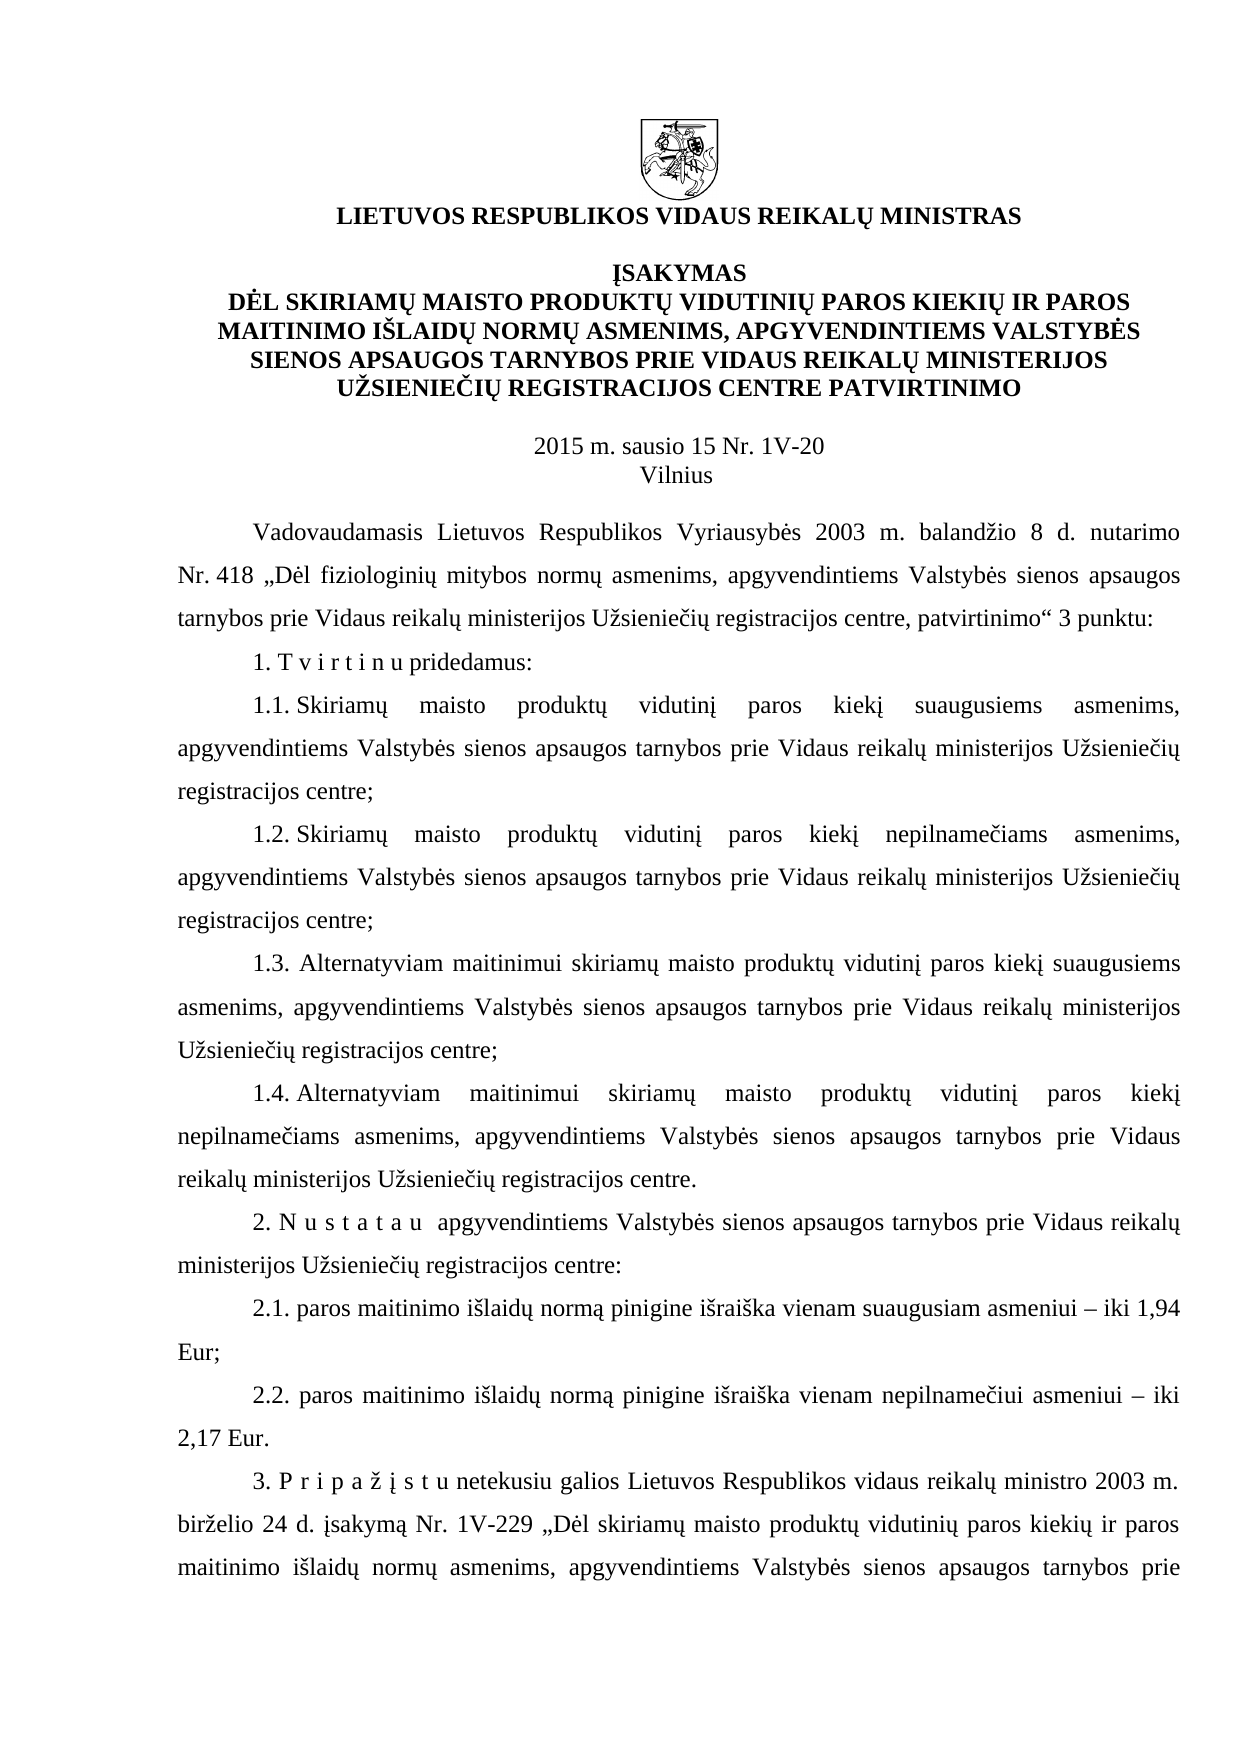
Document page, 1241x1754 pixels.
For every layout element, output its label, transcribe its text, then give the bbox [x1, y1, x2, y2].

text 1. T v i r t i n u pridedamus: [252, 647, 1181, 675]
text Vilnius [177, 460, 1181, 488]
text 1.2. Skiriamų maisto produktų vidutinį paros kiekį nepilnamečiams asmenims, apgyvendintiems Valstybės sienos apsaugos tarnybos prie Vidaus reikalų ministerijos Užsieniečių registracijos centre; [177, 819, 1181, 934]
text 1.3. Alternatyviam maitinimui skiriamų maisto produktų vidutinį paros kiekį suaugusiems asmenims, apgyvendintiems Valstybės sienos apsaugos tarnybos prie Vidaus reikalų ministerijos Užsieniečių registracijos centre; [177, 948, 1181, 1063]
text LIETUVOS RESPUBLIKOS VIDAUS REIKALŲ MINISTRAS [177, 201, 1181, 230]
text 2015 m. sausio 15 Nr. 1V-20 [177, 431, 1181, 460]
text DĖL SKIRIAMŲ MAISTO PRODUKTŲ VIDUTINIŲ PAROS KIEKIŲ IR PAROS MAITINIMO IŠLAIDŲ NORMŲ ASMENIMS, APGYVENDINTIEMS VALSTYBĖS SIENOS APSAUGOS TARNYBOS PRIE VIDAUS REIKALŲ MINISTERIJOS UŽSIENIEČIŲ REGISTRACIJOS CENTRE PATVIRTINIMO [177, 287, 1181, 402]
text 1.1. Skiriamų maisto produktų vidutinį paros kiekį suaugusiems asmenims, apgyvendintiems Valstybės sienos apsaugos tarnybos prie Vidaus reikalų ministerijos Užsieniečių registracijos centre; [177, 690, 1181, 805]
text Vadovaudamasis Lietuvos Respublikos Vyriausybės 2003 m. balandžio 8 d. nutarimo Nr. 418 „Dėl fiziologinių mitybos normų asmenims, apgyvendintiems Valstybės sienos apsaugos tarnybos prie Vidaus reikalų ministerijos Užsieniečių registracijos centre, patvirtinimo“ 3 punktu: [177, 517, 1181, 632]
text ĮSAKYMAS [177, 258, 1181, 287]
text 2. N u s t a t a u apgyvendintiems Valstybės sienos apsaugos tarnybos prie Vidaus reikalų ministerijos Užsieniečių registracijos centre: [177, 1207, 1181, 1279]
text 2.2. paros maitinimo išlaidų normą pinigine išraiška vienam nepilnamečiui asmeniui – iki 2,17 Eur. [177, 1380, 1181, 1452]
text 1.4. Alternatyviam maitinimui skiriamų maisto produktų vidutinį paros kiekį nepilnamečiams asmenims, apgyvendintiems Valstybės sienos apsaugos tarnybos prie Vidaus reikalų ministerijos Užsieniečių registracijos centre. [177, 1078, 1181, 1193]
text 3. P r i p a ž į s t u netekusiu galios Lietuvos Respublikos vidaus reikalų ministro 2003 m. birželio 24 d. įsakymą Nr. 1V-229 „Dėl skiriamų maisto produktų vidutinių paros kiekių ir paros maitinimo išlaidų normų asmenims, apgyvendintiems Valstybės sienos apsaugos tarnybos prie [177, 1466, 1181, 1581]
text 2.1. paros maitinimo išlaidų normą pinigine išraiška vienam suaugusiam asmeniui – iki 1,94 Eur; [177, 1293, 1181, 1365]
